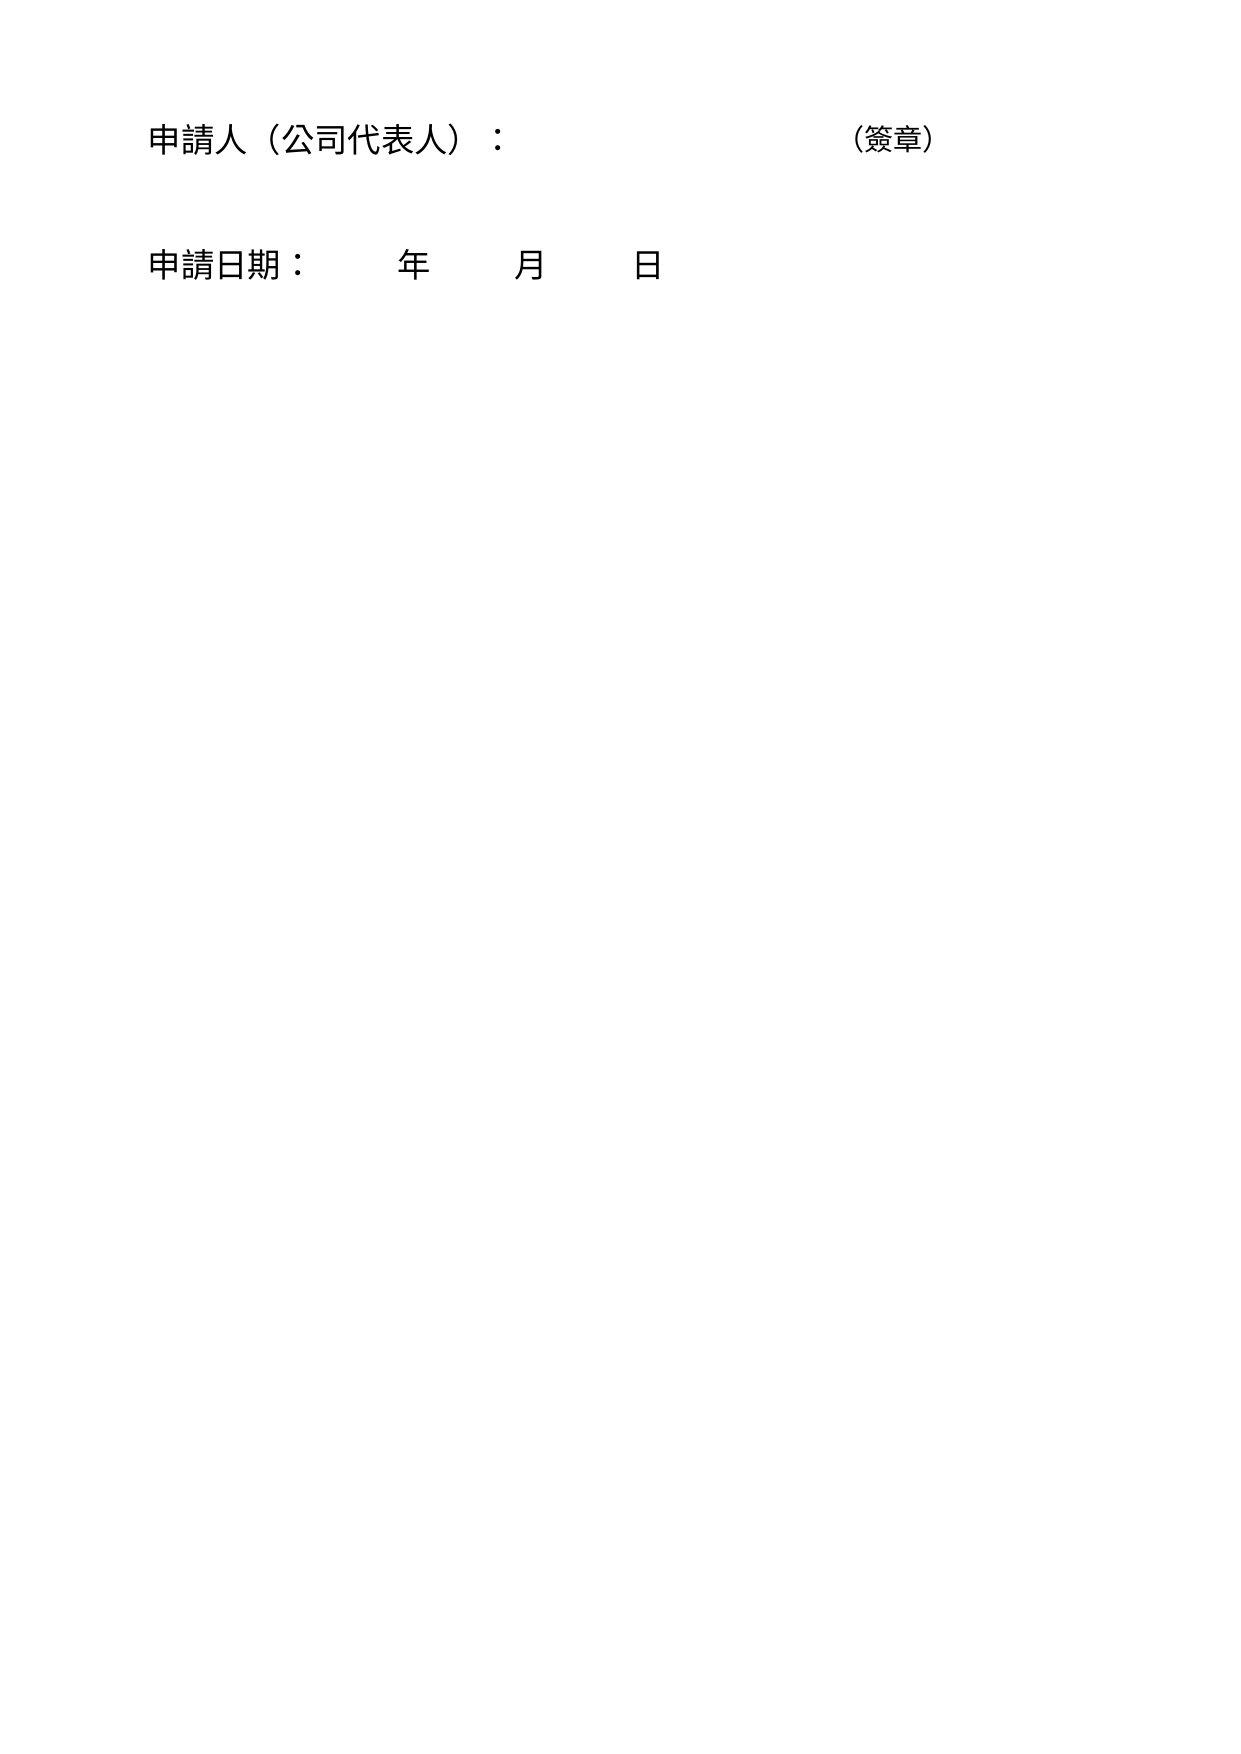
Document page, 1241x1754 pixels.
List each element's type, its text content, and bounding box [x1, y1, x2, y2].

text 申請人（公司代表人）： （簽章） [148, 96, 1104, 158]
text 申請日期： 年 月 日 [148, 221, 1104, 283]
